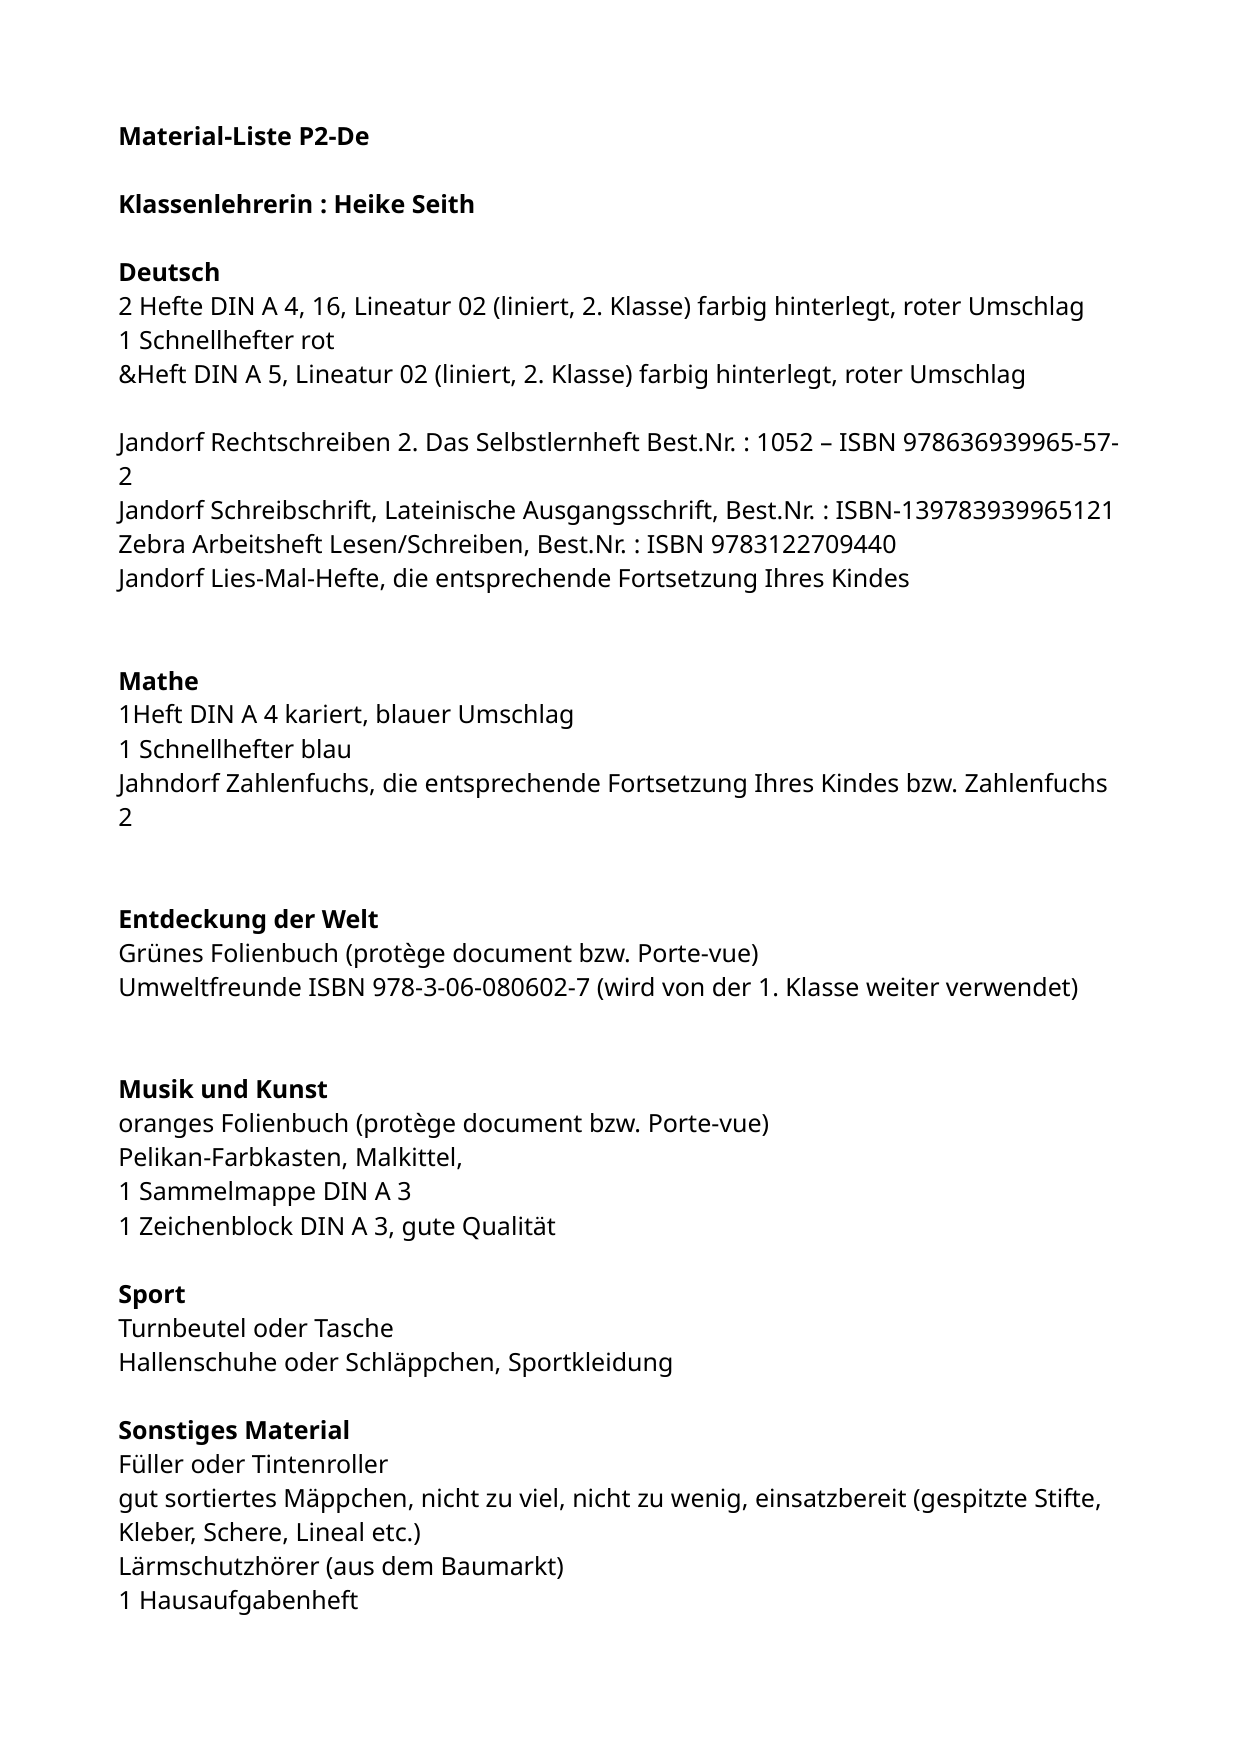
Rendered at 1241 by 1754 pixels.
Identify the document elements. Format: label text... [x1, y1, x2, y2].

text Jahndorf Zahlenfuchs, die entsprechende Fortsetzung Ihres Kindes bzw. Zahlenfuchs 2 [118, 765, 1122, 833]
text 1Heft DIN A 4 kariert, blauer Umschlag [118, 697, 1122, 731]
text Jandorf Schreibschrift, Lateinische Ausgangsschrift, Best.Nr. : ISBN-139783939965121 [118, 493, 1122, 527]
text Sonstiges Material [118, 1412, 1122, 1447]
text Pelikan-Farbkasten, Malkittel, [118, 1140, 1122, 1174]
text 1 Schnellhefter rot [118, 322, 1122, 357]
text 1 Schnellhefter blau [118, 731, 1122, 765]
text gut sortiertes Mäppchen, nicht zu viel, nicht zu wenig, einsatzbereit (gespitzte Stifte, Kleber, Schere, Lineal etc.) [118, 1481, 1122, 1549]
text 1 Hausaufgabenheft [118, 1583, 1122, 1617]
text Mathe [118, 663, 1122, 697]
text Grünes Folienbuch (protège document bzw. Porte-vue) [118, 936, 1122, 970]
text 1 Sammelmappe DIN A 3 [118, 1174, 1122, 1208]
text Hallenschuhe oder Schläppchen, Sportkleidung [118, 1344, 1122, 1378]
text Musik und Kunst [118, 1072, 1122, 1106]
text Lärmschutzhörer (aus dem Baumarkt) [118, 1549, 1122, 1583]
text Sport [118, 1276, 1122, 1310]
text Klassenlehrerin : Heike Seith [118, 186, 1122, 220]
text Entdeckung der Welt [118, 902, 1122, 936]
text Jandorf Rechtschreiben 2. Das Selbstlernheft Best.Nr. : 1052 – ISBN 978636939965-57-2 [118, 425, 1122, 493]
text Turnbeutel oder Tasche [118, 1310, 1122, 1344]
text Jandorf Lies-Mal-Hefte, die entsprechende Fortsetzung Ihres Kindes [118, 561, 1122, 595]
text 1 Zeichenblock DIN A 3, gute Qualität [118, 1208, 1122, 1242]
text &Heft DIN A 5, Lineatur 02 (liniert, 2. Klasse) farbig hinterlegt, roter Umschlag [118, 357, 1122, 391]
text Material-Liste P2-De [118, 118, 1122, 152]
text Füller oder Tintenroller [118, 1447, 1122, 1481]
text Umweltfreunde ISBN 978-3-06-080602-7 (wird von der 1. Klasse weiter verwendet) [118, 970, 1122, 1004]
text oranges Folienbuch (protège document bzw. Porte-vue) [118, 1106, 1122, 1140]
text Zebra Arbeitsheft Lesen/Schreiben, Best.Nr. : ISBN 9783122709440 [118, 527, 1122, 561]
text 2 Hefte DIN A 4, 16, Lineatur 02 (liniert, 2. Klasse) farbig hinterlegt, roter Umschlag [118, 288, 1122, 322]
text Deutsch [118, 254, 1122, 288]
